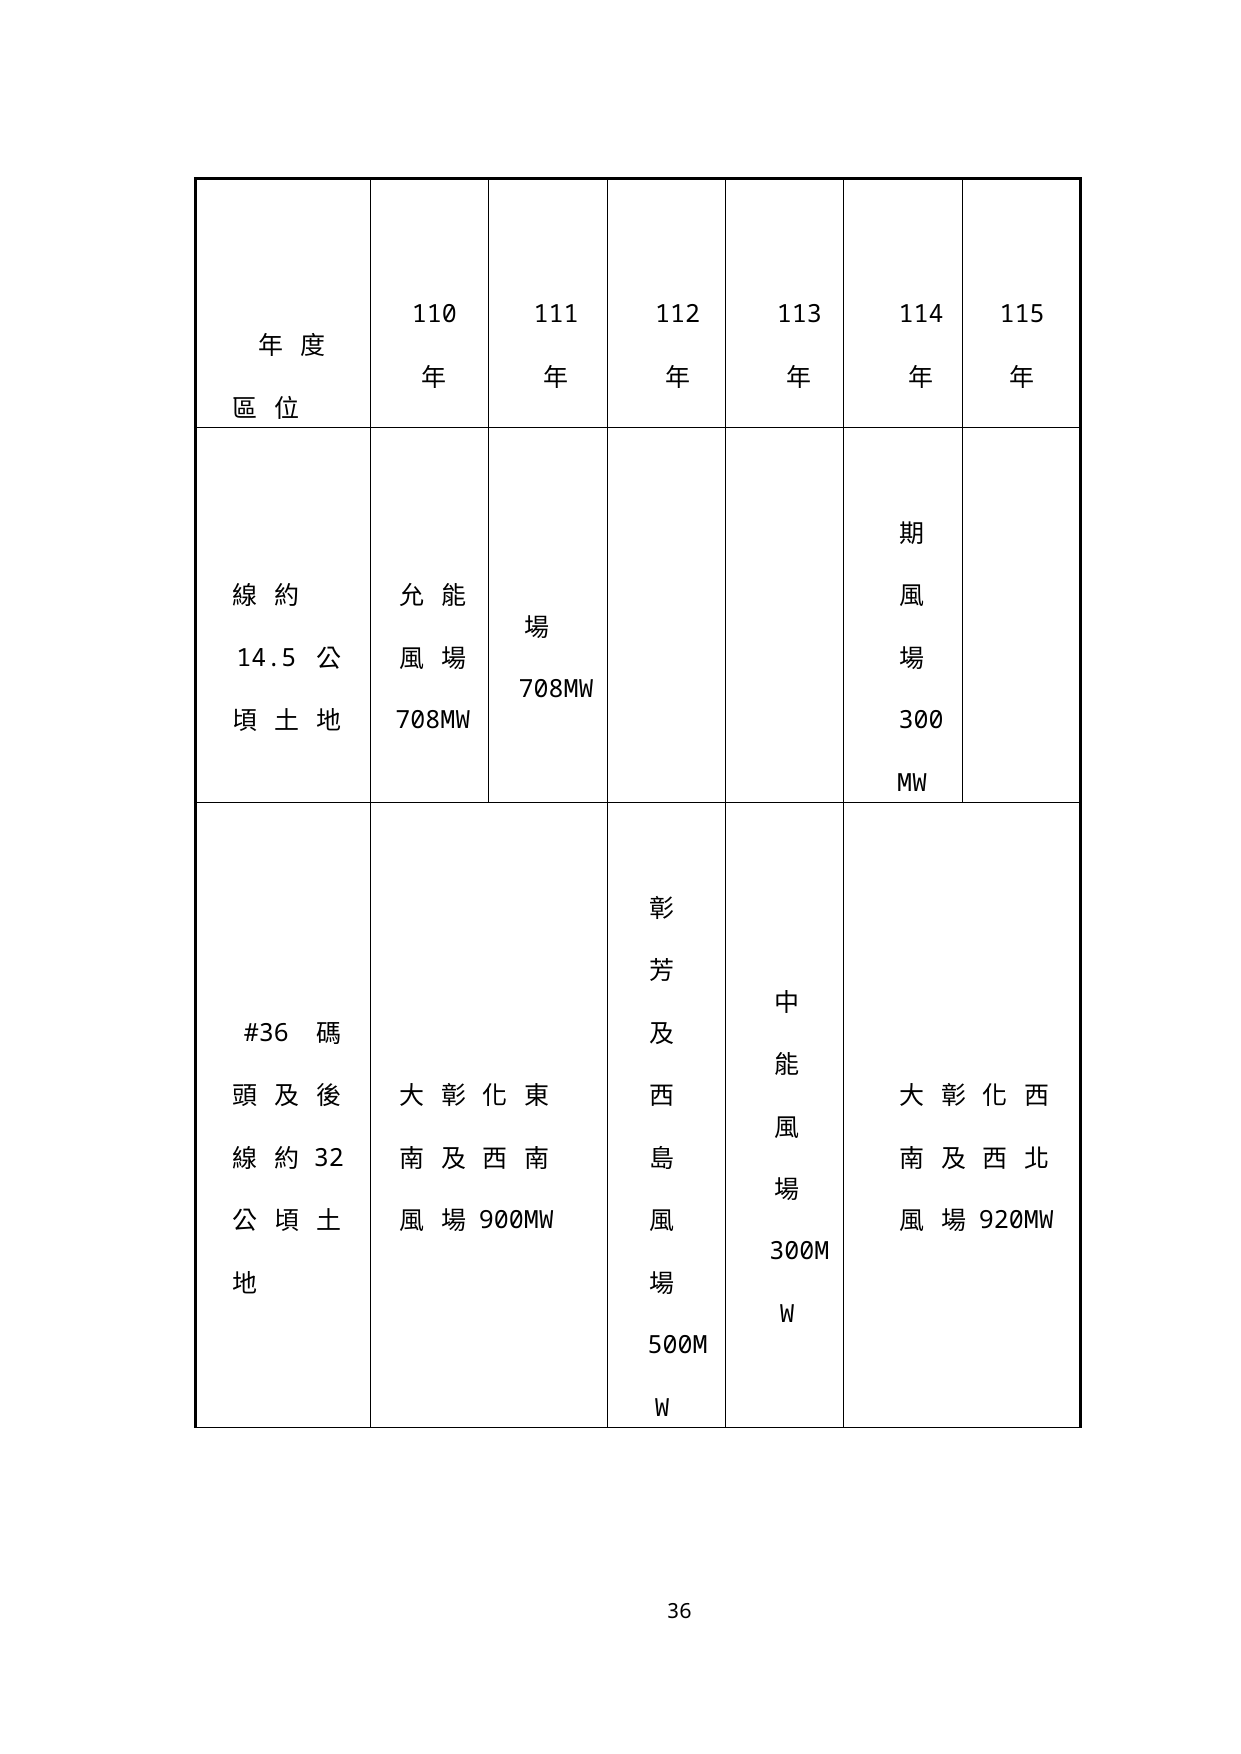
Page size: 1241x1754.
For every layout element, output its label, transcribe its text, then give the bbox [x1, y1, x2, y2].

table_header 111年 [489, 180, 607, 427]
table_header 115年 [963, 180, 1079, 427]
table_cell - [726, 428, 843, 802]
table_cell 大彰化西南及西北風場920MW [844, 803, 1079, 1427]
table_cell #36碼頭及後線約32公頃土地 [197, 803, 370, 1427]
table_cell 大彰化東南及西南風場900MW [371, 803, 607, 1427]
table_cell 中能風場300MW [726, 803, 843, 1427]
table_header 年度 區位 [197, 180, 370, 427]
table_cell 期風場 300MW [844, 428, 962, 802]
table_header 114年 [844, 180, 962, 427]
table_cell 彰芳及西島風場500MW [608, 803, 725, 1427]
table_cell 場708MW [489, 428, 607, 802]
table_cell - [963, 428, 1079, 802]
table_header 112年 [608, 180, 725, 427]
table_cell 允能風場708MW [371, 428, 488, 802]
table_header 113年 [726, 180, 843, 427]
table_header 110年 [371, 180, 488, 427]
table_cell 線約14.5公頃土地 [197, 428, 370, 802]
table_cell - [608, 428, 725, 802]
